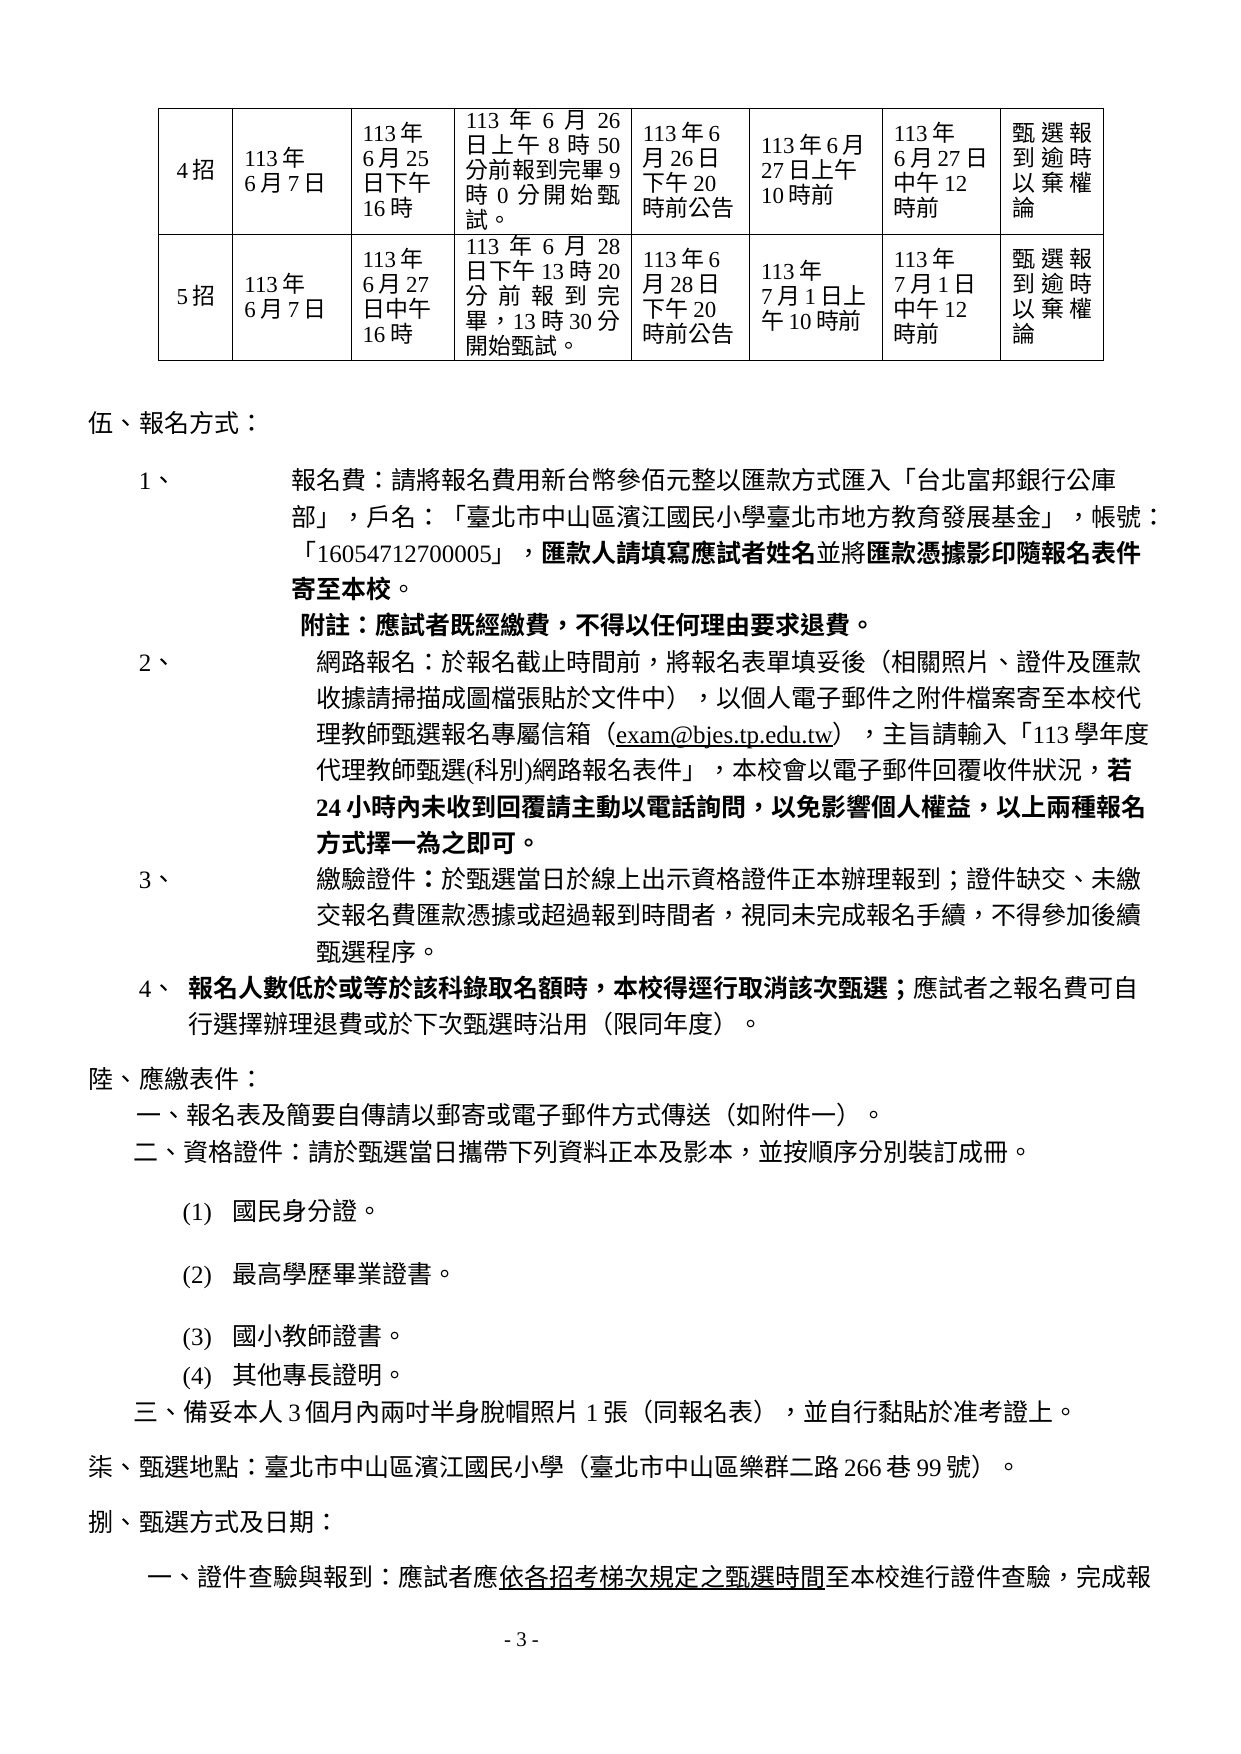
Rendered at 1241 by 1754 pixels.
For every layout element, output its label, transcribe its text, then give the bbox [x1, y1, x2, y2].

text 附註：應試者既經繳費，不得以任何理由要求退費。 [300, 606, 1152, 642]
list 國民身分證。 [182, 1168, 1152, 1231]
table_cell 113年6月26日上午8時50分前報到完畢9時0分開始甄試。 [455, 109, 631, 234]
text 一、報名表及簡要自傳請以郵寄或電子郵件方式傳送（如附件一）。 [89, 1096, 1152, 1132]
list 國小教師證書。 [182, 1293, 1152, 1356]
table_cell 4招 [159, 109, 232, 234]
list 繳驗證件：於甄選當日於線上出示資格證件正本辦理報到；證件缺交、未繳交報名費匯款憑據或超過報到時間者，視同未完成報名手續，不得參加後續甄選程序。 [139, 859, 1152, 968]
list 甄選方式及日期： [89, 1502, 1152, 1538]
table_cell 113年6月28日下午20時前公告 [632, 235, 749, 360]
table_cell 113年 6月7日 [233, 109, 351, 234]
list 最高學歷畢業證書。 [182, 1231, 1152, 1293]
table_cell 113年6月28日下午13時20分前報到完畢，13時30分開始甄試。 [455, 235, 631, 360]
table_cell 甄選報到逾時以棄權論 [1001, 109, 1103, 234]
list 網路報名：於報名截止時間前，將報名表單填妥後（相關照片、證件及匯款收據請掃描成圖檔張貼於文件中），以個人電子郵件之附件檔案寄至本校代理教師甄選報名專屬信箱（exam@bjes.tp.edu.tw），主旨請輸入「113學年度代理教師甄選(科別)網路報名表件」，本校會以電子郵件回覆收件狀況，若24小時內未收到回覆請主動以電話詢問，以免影響個人權益，以上兩種報名方式擇一為之即可。 [139, 642, 1152, 859]
list 報名人數低於或等於該科錄取名額時，本校得逕行取消該次甄選；應試者之報名費可自行選擇辦理退費或於下次甄選時沿用（限同年度）。 [139, 968, 1152, 1041]
table_cell 113年6月26日下午20時前公告 [632, 109, 749, 234]
table_cell 113年 6月27日中午16時 [352, 235, 454, 360]
list 報名方式： [89, 379, 1152, 442]
text 二、資格證件：請於甄選當日攜帶下列資料正本及影本，並按順序分別裝訂成冊。 [89, 1132, 1152, 1168]
text 三、備妥本人3個月內兩吋半身脫帽照片1張（同報名表），並自行黏貼於准考證上。 [89, 1392, 1152, 1428]
table_cell 113年 6月27日中午12時前 [883, 109, 1000, 234]
table_cell 113年 6月25日下午16時 [352, 109, 454, 234]
table_cell 5招 [159, 235, 232, 360]
text 一、證件查驗與報到：應試者應依各招考梯次規定之甄選時間至本校進行證件查驗，完成報 [147, 1557, 1152, 1593]
list 報名費：請將報名費用新台幣參佰元整以匯款方式匯入「台北富邦銀行公庫部」，戶名：「臺北市中山區濱江國民小學臺北市地方教育發展基金」，帳號：「16054712700005」，匯款人請填寫應試者姓名並將匯款憑據影印隨報名表件寄至本校。 [139, 461, 1152, 606]
table_cell 113年 7月1日中午12時前 [883, 235, 1000, 360]
table_cell 113年 7月1日上午10時前 [750, 235, 882, 360]
table_cell 甄選報到逾時以棄權論 [1001, 235, 1103, 360]
table_cell 113年 6月7日 [233, 235, 351, 360]
table_cell 113年6月27日上午10時前 [750, 109, 882, 234]
list 甄選地點：臺北市中山區濱江國民小學（臺北市中山區樂群二路266巷99號）。 [89, 1447, 1152, 1483]
list 應繳表件： [89, 1059, 1152, 1096]
list 其他專長證明。 [182, 1356, 1152, 1392]
